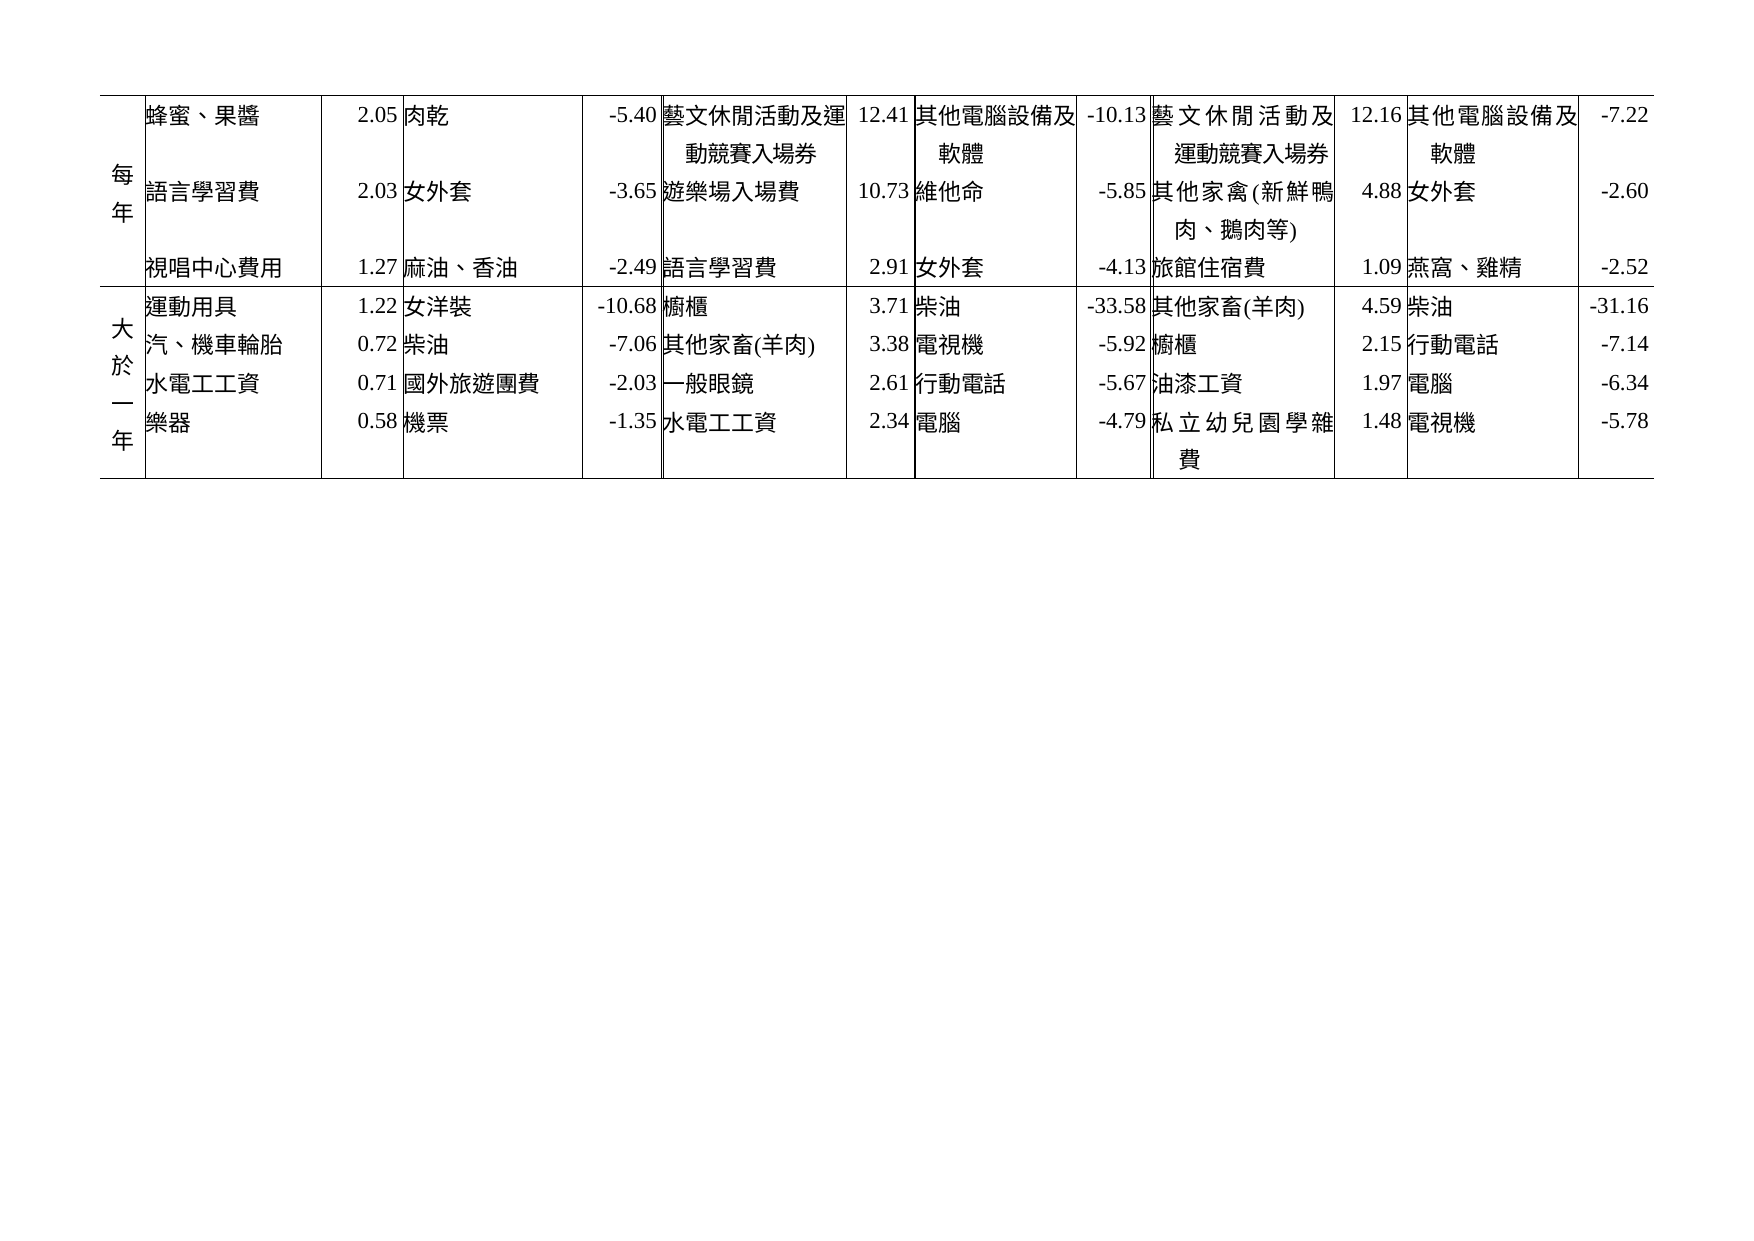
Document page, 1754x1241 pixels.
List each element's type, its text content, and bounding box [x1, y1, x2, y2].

table_cell 蜂蜜、果醬 [146, 96, 321, 171]
table_cell -2.03 [583, 363, 661, 401]
table_cell 12.41 [847, 96, 914, 171]
table_cell 一般眼鏡 [664, 363, 846, 401]
table_cell -4.13 [1077, 247, 1150, 286]
table_cell -31.16 [1579, 287, 1654, 324]
table_cell 電視機 [916, 324, 1076, 363]
table_cell 藝文休閒活動及運動競賽入場券 [1154, 96, 1334, 171]
table_cell 機票 [404, 401, 582, 477]
table_cell 私立幼兒園學雜費 [1154, 401, 1334, 477]
table_cell -33.58 [1077, 287, 1150, 324]
table_cell -3.65 [583, 171, 661, 247]
table_cell 女洋裝 [404, 287, 582, 324]
table_cell 0.58 [322, 401, 403, 477]
table_cell -2.52 [1579, 247, 1654, 286]
table_cell 0.71 [322, 363, 403, 401]
table_cell 行動電話 [916, 363, 1076, 401]
table_cell 其他電腦設備及軟體 [916, 96, 1076, 171]
table_cell 2.03 [322, 171, 403, 247]
table_cell 2.15 [1335, 324, 1407, 363]
table_cell 女外套 [404, 171, 582, 247]
table_cell 櫥櫃 [1154, 324, 1334, 363]
table_cell 電視機 [1408, 401, 1578, 477]
table_cell -4.79 [1077, 401, 1150, 477]
table_cell -2.49 [583, 247, 661, 286]
table_cell 1.22 [322, 287, 403, 324]
table_cell -5.40 [583, 96, 661, 171]
table_cell 油漆工資 [1154, 363, 1334, 401]
table_cell 1.09 [1335, 247, 1407, 286]
table_cell 運動用具 [146, 287, 321, 324]
table_cell 遊樂場入場費 [664, 171, 846, 247]
table_cell 柴油 [916, 287, 1076, 324]
table_cell -2.60 [1579, 171, 1654, 247]
table_cell 3.38 [847, 324, 914, 363]
table_cell 柴油 [404, 324, 582, 363]
table_cell 1.97 [1335, 363, 1407, 401]
table_cell 麻油、香油 [404, 247, 582, 286]
table_cell 女外套 [916, 247, 1076, 286]
table_cell 國外旅遊團費 [404, 363, 582, 401]
table_cell 維他命 [916, 171, 1076, 247]
table_cell 水電工工資 [664, 401, 846, 477]
table_cell 水電工工資 [146, 363, 321, 401]
table_cell 電腦 [916, 401, 1076, 477]
table_cell 0.72 [322, 324, 403, 363]
table_cell 2.91 [847, 247, 914, 286]
table_cell 旅館住宿費 [1154, 247, 1334, 286]
table_cell -5.85 [1077, 171, 1150, 247]
table_cell 其他家禽(新鮮鴨肉、鵝肉等) [1154, 171, 1334, 247]
table_cell 其他電腦設備及軟體 [1408, 96, 1578, 171]
table_cell 燕窩、雞精 [1408, 247, 1578, 286]
table_cell 10.73 [847, 171, 914, 247]
table_cell 12.16 [1335, 96, 1407, 171]
table_cell -6.34 [1579, 363, 1654, 401]
table_cell -10.13 [1077, 96, 1150, 171]
table_cell 1.48 [1335, 401, 1407, 477]
table_cell -7.06 [583, 324, 661, 363]
table_cell 視唱中心費用 [146, 247, 321, 286]
table_cell 語言學習費 [146, 171, 321, 247]
table_cell -5.78 [1579, 401, 1654, 477]
table_cell 4.88 [1335, 171, 1407, 247]
table_cell 櫥櫃 [664, 287, 846, 324]
table_cell 1.27 [322, 247, 403, 286]
table_cell 女外套 [1408, 171, 1578, 247]
table_cell 其他家畜(羊肉) [664, 324, 846, 363]
table_cell 語言學習費 [664, 247, 846, 286]
table_cell 行動電話 [1408, 324, 1578, 363]
table_cell 2.61 [847, 363, 914, 401]
table_cell 3.71 [847, 287, 914, 324]
table_cell 2.34 [847, 401, 914, 477]
table_cell 4.59 [1335, 287, 1407, 324]
table_cell 每年 [100, 96, 145, 286]
table_cell 柴油 [1408, 287, 1578, 324]
table_cell -7.14 [1579, 324, 1654, 363]
table_cell 大於一年 [100, 287, 145, 477]
table_cell -5.92 [1077, 324, 1150, 363]
table_cell 電腦 [1408, 363, 1578, 401]
table_cell 其他家畜(羊肉) [1154, 287, 1334, 324]
table_cell 樂器 [146, 401, 321, 477]
table_cell -7.22 [1579, 96, 1654, 171]
table_cell -10.68 [583, 287, 661, 324]
table_cell -1.35 [583, 401, 661, 477]
table_cell 肉乾 [404, 96, 582, 171]
table_cell 汽、機車輪胎 [146, 324, 321, 363]
table_cell 2.05 [322, 96, 403, 171]
table_cell 藝文休閒活動及運動競賽入場券 [664, 96, 846, 171]
table_cell -5.67 [1077, 363, 1150, 401]
